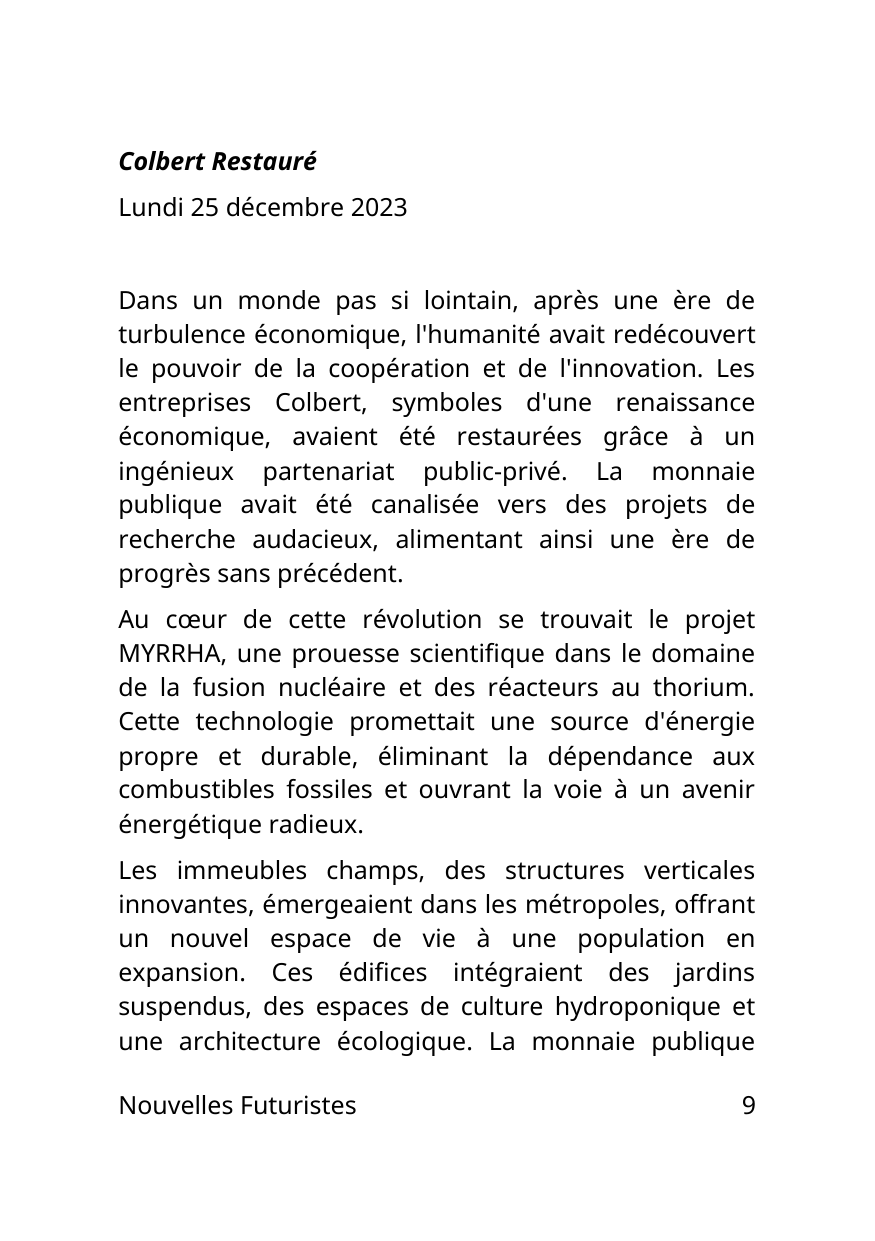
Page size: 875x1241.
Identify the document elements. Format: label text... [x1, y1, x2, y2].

text Les immeubles champs, des structures verticales innovantes, émergeaient dans les métropoles, offrant un nouvel espace de vie à une population en expansion. Ces édifices intégraient des jardins suspendus, des espaces de culture hydroponique et une architecture écologique. La monnaie publique [118, 853, 756, 1057]
text Lundi 25 décembre 2023 [118, 190, 756, 224]
subtitle Colbert Restauré [118, 143, 756, 177]
text Au cœur de cette révolution se trouvait le projet MYRRHA, une prouesse scientifique dans le domaine de la fusion nucléaire et des réacteurs au thorium. Cette technologie promettait une source d'énergie propre et durable, éliminant la dépendance aux combustibles fossiles et ouvrant la voie à un avenir énergétique radieux. [118, 602, 756, 840]
text Dans un monde pas si lointain, après une ère de turbulence économique, l'humanité avait redécouvert le pouvoir de la coopération et de l'innovation. Les entreprises Colbert, symboles d'une renaissance économique, avaient été restaurées grâce à un ingénieux partenariat public-privé. La monnaie publique avait été canalisée vers des projets de recherche audacieux, alimentant ainsi une ère de progrès sans précédent. [118, 283, 756, 589]
